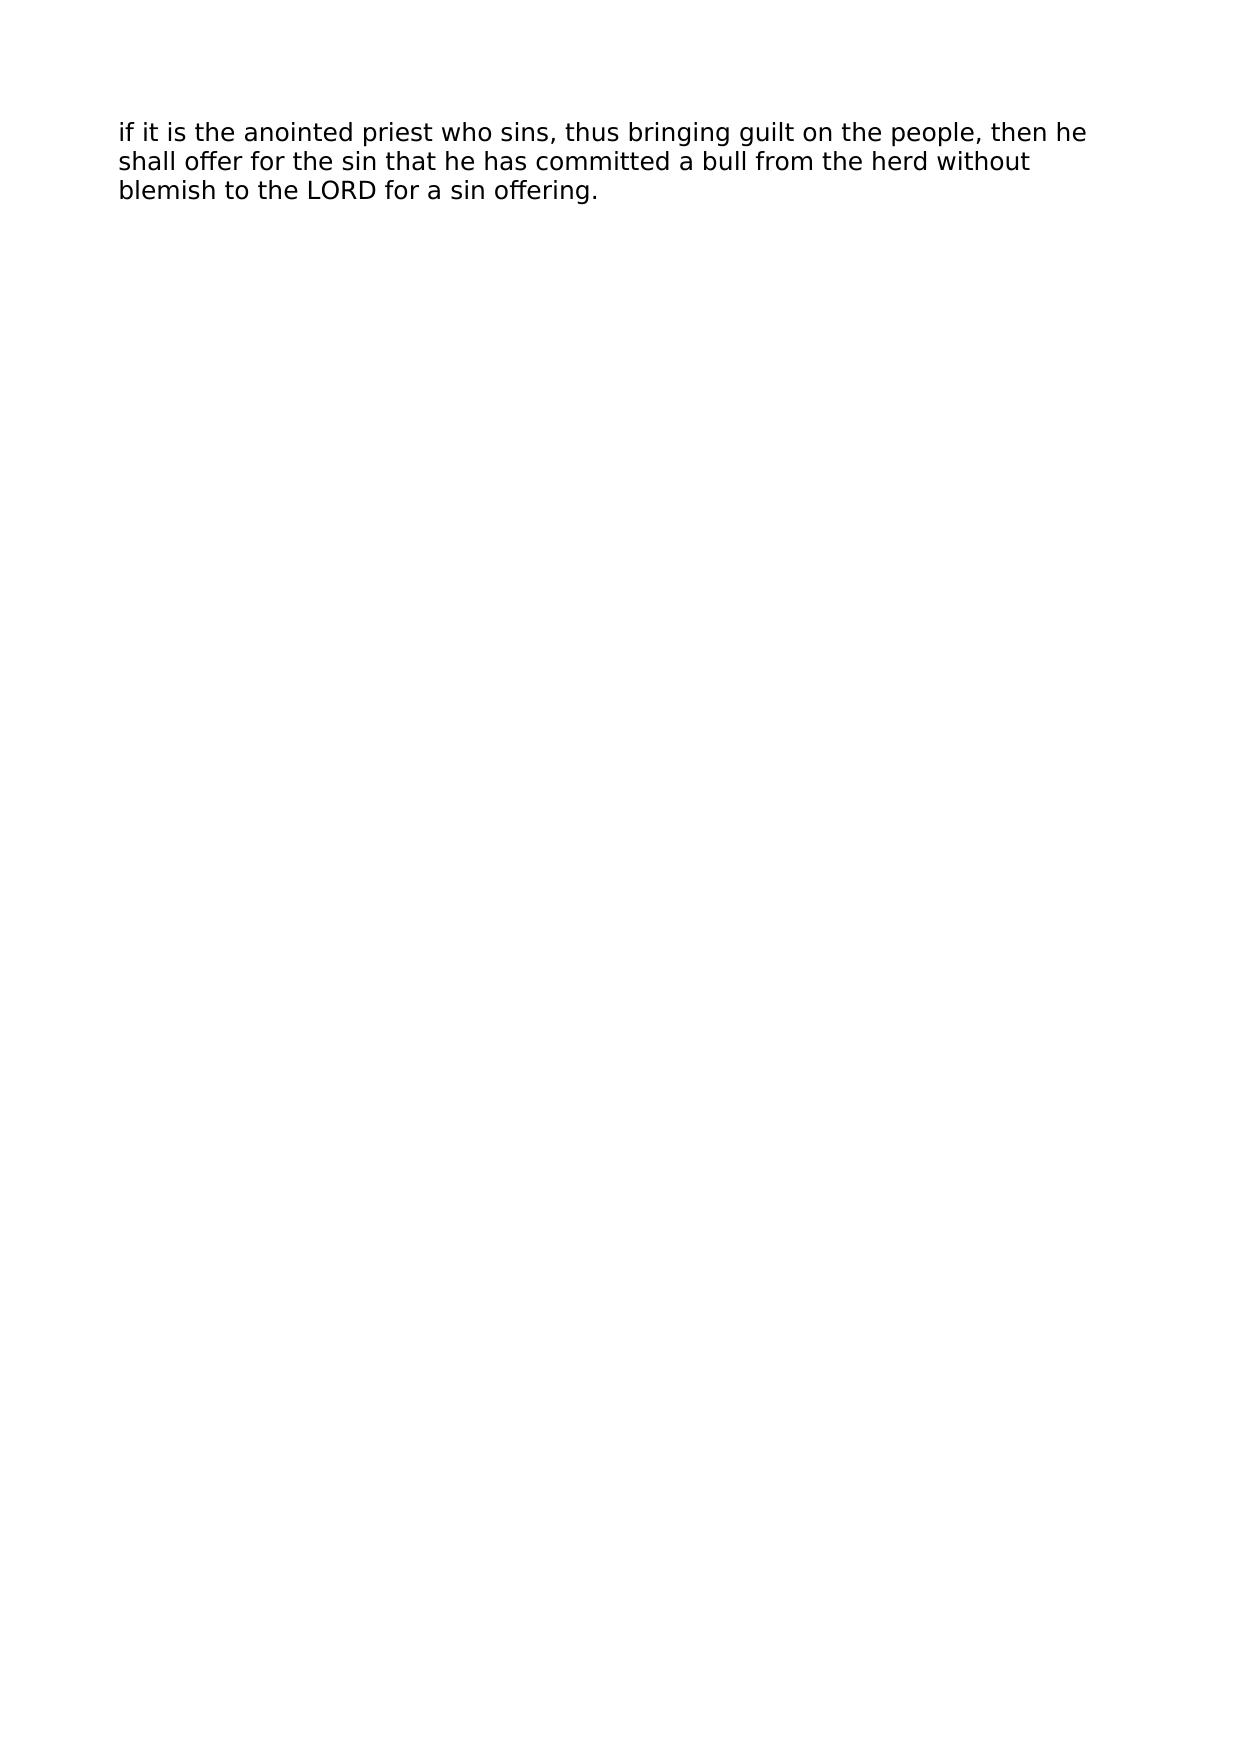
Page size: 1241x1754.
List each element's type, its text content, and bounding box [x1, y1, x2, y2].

text if it is the anointed priest who sins, thus bringing guilt on the people, then he shall offer for the sin that he has committed a bull from the herd without blemish to the LORD for a sin offering. [118, 118, 1122, 206]
